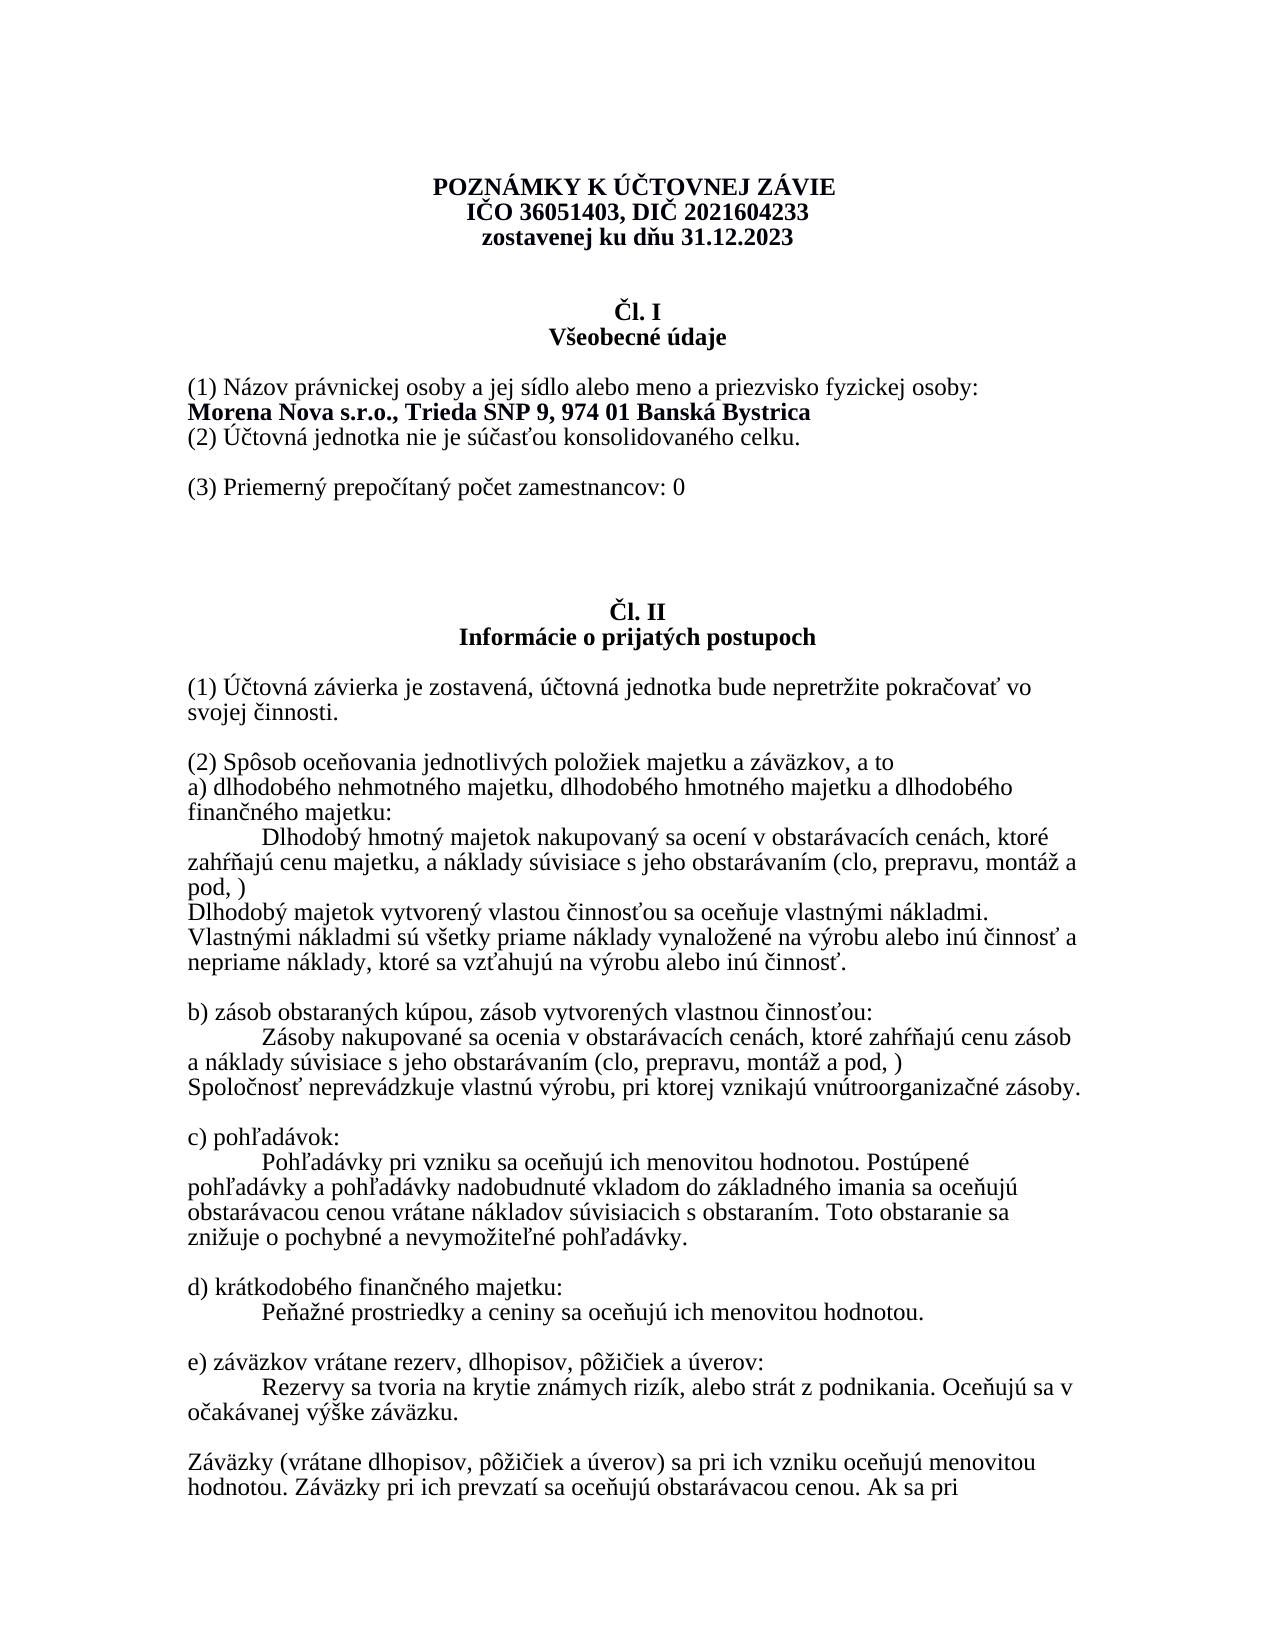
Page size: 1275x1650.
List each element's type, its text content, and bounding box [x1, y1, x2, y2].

text c) pohľadávok: [187, 1125, 1087, 1150]
text Dlhodobý majetok vytvorený vlastou činnosťou sa oceňuje vlastnými nákladmi. Vlastnými nákladmi sú všetky priame náklady vynaložené na výrobu alebo inú činnosť a nepriame náklady, ktoré sa vzťahujú na výrobu alebo inú činnosť. [187, 900, 1087, 975]
text (1) Účtovná závierka je zostavená, účtovná jednotka bude nepretržite pokračovať vo svojej činnosti. [187, 675, 1087, 725]
text b) zásob obstaraných kúpou, zásob vytvorených vlastnou činnosťou: [187, 1000, 1087, 1025]
text Čl. II [187, 600, 1087, 625]
text Záväzky (vrátane dlhopisov, pôžičiek a úverov) sa pri ich vzniku oceňujú menovitou hodnotou. Záväzky pri ich prevzatí sa oceňujú obstarávacou cenou. Ak sa pri [187, 1450, 1087, 1500]
text (3) Priemerný prepočítaný počet zamestnancov: 0 [187, 475, 1087, 500]
text Informácie o prijatých postupoch [187, 625, 1087, 650]
text e) záväzkov vrátane rezerv, dlhopisov, pôžičiek a úverov: [187, 1350, 1087, 1375]
text Všeobecné údaje [187, 325, 1087, 350]
text Peňažné prostriedky a ceniny sa oceňujú ich menovitou hodnotou. [187, 1300, 1087, 1325]
text (2) Účtovná jednotka nie je súčasťou konsolidovaného celku. [187, 425, 1087, 450]
text Zásoby nakupované sa ocenia v obstarávacích cenách, ktoré zahŕňajú cenu zásob a náklady súvisiace s jeho obstarávaním (clo, prepravu, montáž a pod, ) [187, 1025, 1087, 1075]
text (2) Spôsob oceňovania jednotlivých položiek majetku a záväzkov, a to [187, 750, 1087, 775]
text d) krátkodobého finančného majetku: [187, 1275, 1087, 1300]
text Pohľadávky pri vzniku sa oceňujú ich menovitou hodnotou. Postúpené pohľadávky a pohľadávky nadobudnuté vkladom do základného imania sa oceňujú obstarávacou cenou vrátane nákladov súvisiacich s obstaraním. Toto obstaranie sa znižuje o pochybné a nevymožiteľné pohľadávky. [187, 1150, 1087, 1250]
text a) dlhodobého nehmotného majetku, dlhodobého hmotného majetku a dlhodobého finančného majetku: [187, 775, 1087, 825]
text Čl. I [187, 300, 1087, 325]
text Dlhodobý hmotný majetok nakupovaný sa ocení v obstarávacích cenách, ktoré zahŕňajú cenu majetku, a náklady súvisiace s jeho obstarávaním (clo, prepravu, montáž a pod, ) [187, 825, 1087, 900]
text (1) Názov právnickej osoby a jej sídlo alebo meno a priezvisko fyzickej osoby: [187, 375, 1087, 400]
text POZNÁMKY K ÚČTOVNEJ ZÁVIE [187, 175, 1087, 200]
text Rezervy sa tvoria na krytie známych rizík, alebo strát z podnikania. Oceňujú sa v očakávanej výške záväzku. [187, 1375, 1087, 1425]
text IČO 36051403, DIČ 2021604233 [187, 200, 1087, 225]
text zostavenej ku dňu 31.12.2023 [187, 225, 1087, 250]
text Morena Nova s.r.o., Trieda SNP 9, 974 01 Banská Bystrica [187, 400, 1087, 425]
text Spoločnosť neprevádzkuje vlastnú výrobu, pri ktorej vznikajú vnútroorganizačné zásoby. [187, 1075, 1087, 1100]
